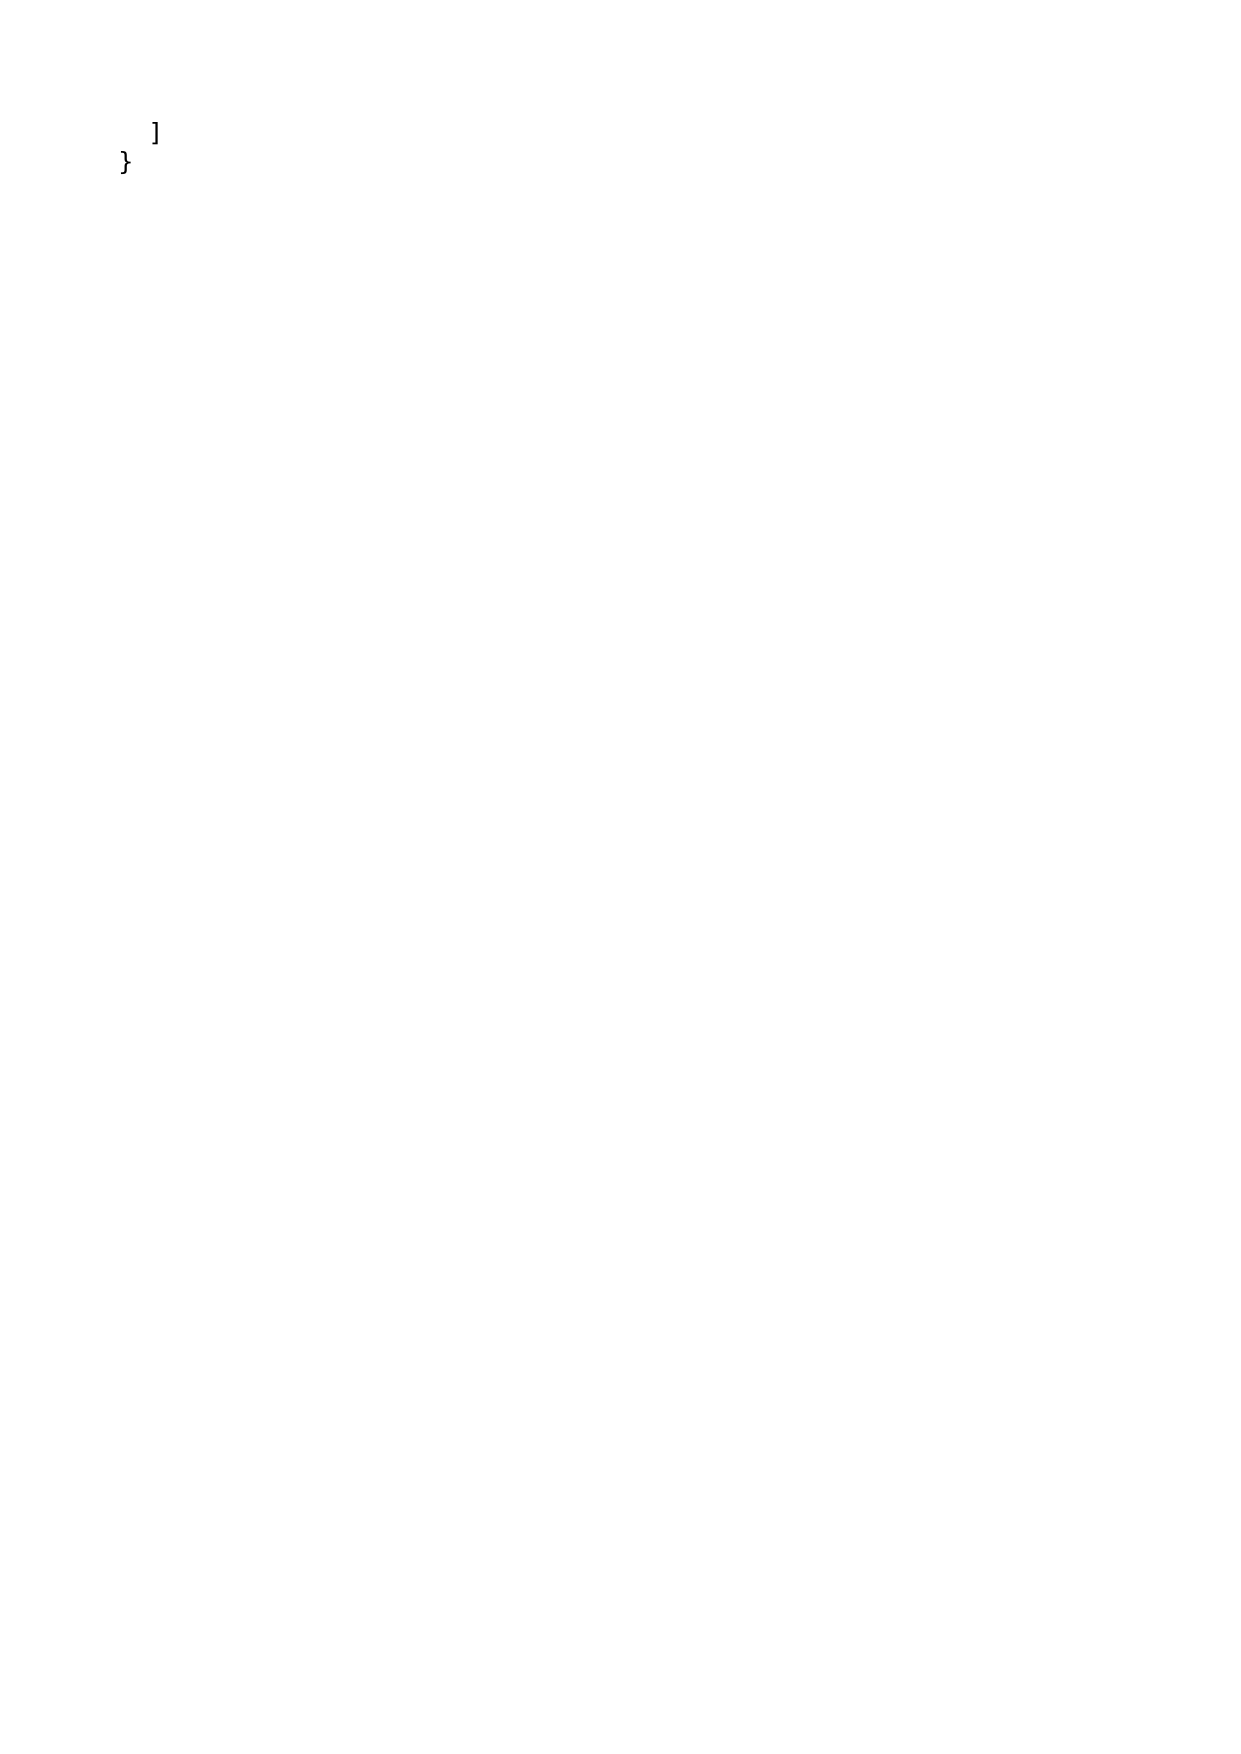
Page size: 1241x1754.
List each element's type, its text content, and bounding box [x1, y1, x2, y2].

text ] } [118, 118, 1122, 176]
